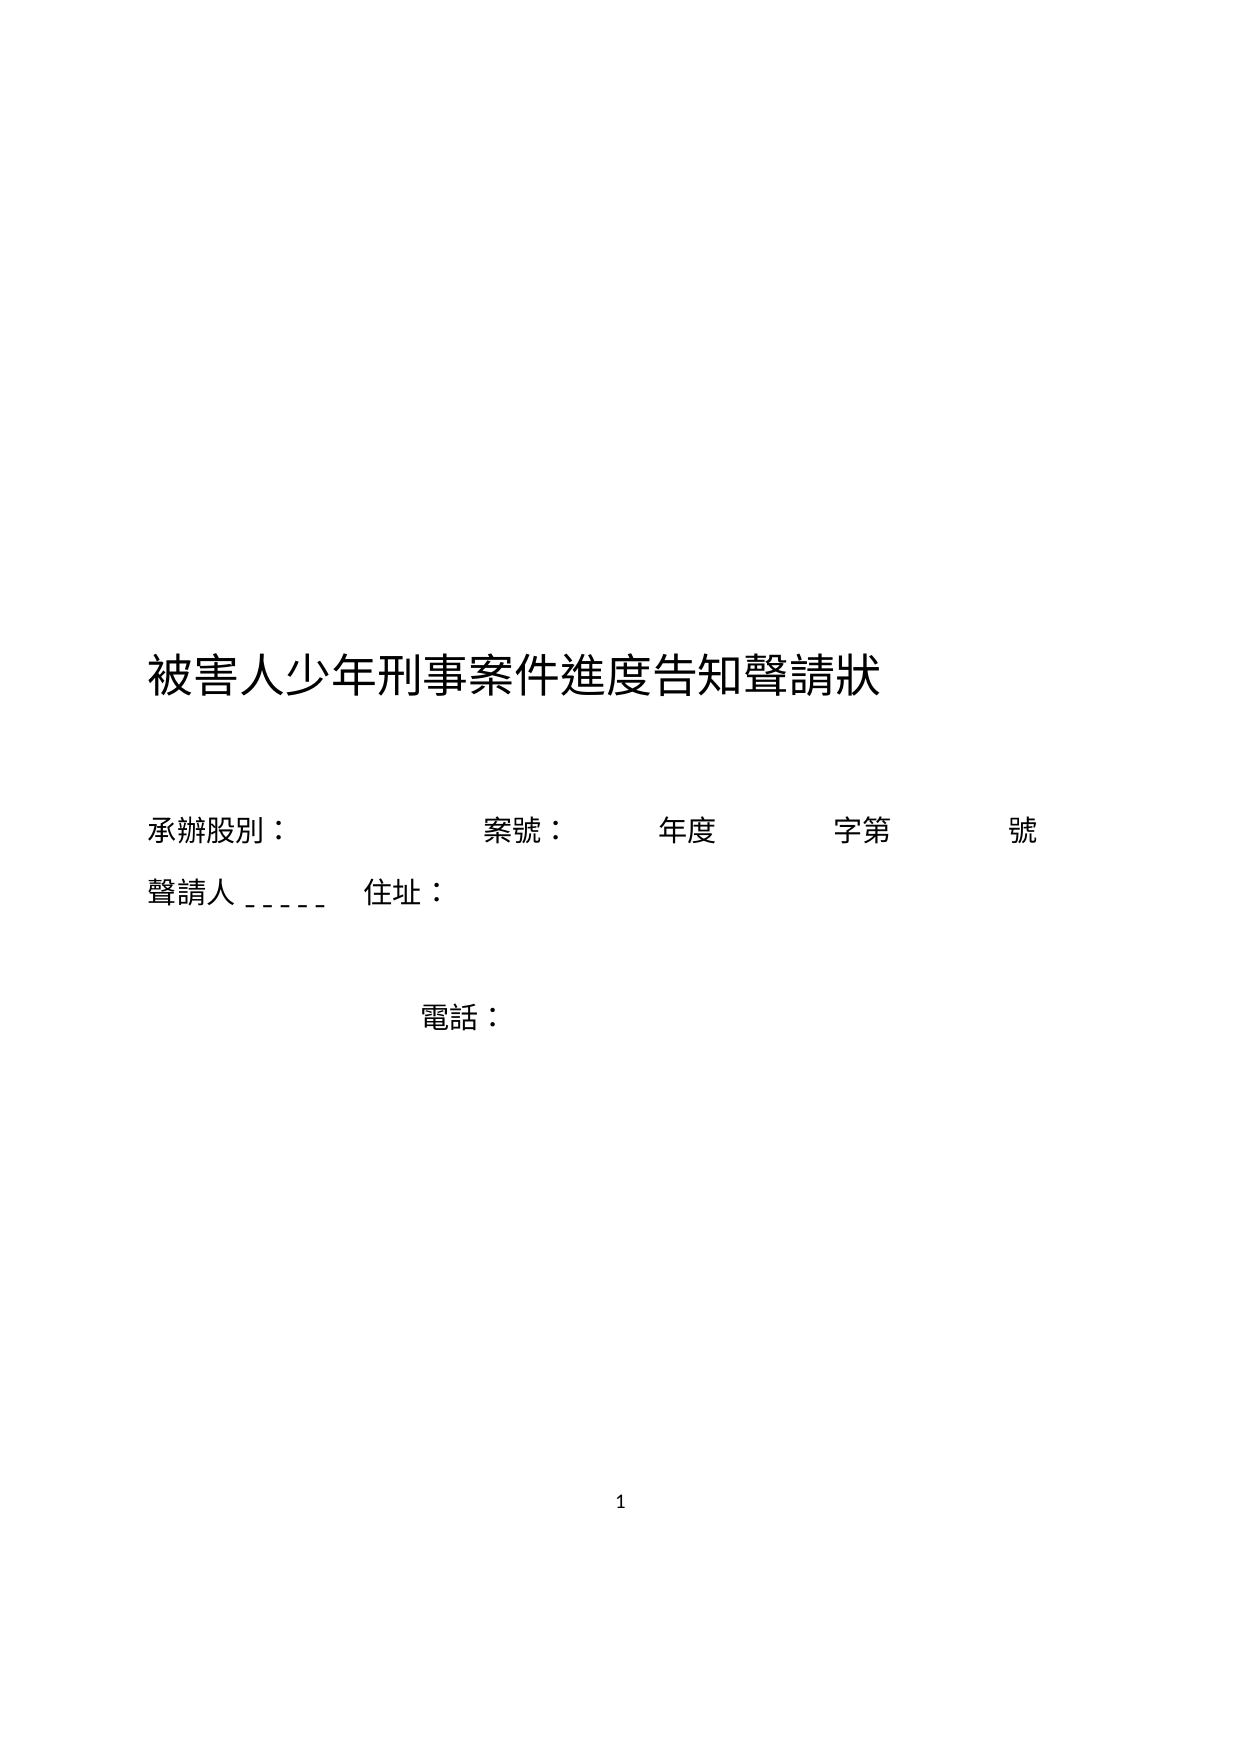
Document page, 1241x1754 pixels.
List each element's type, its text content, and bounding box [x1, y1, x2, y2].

text 聲請人ˍˍˍˍˍ 住址： [148, 849, 1092, 912]
text 電話： [385, 974, 1092, 1037]
text 被害人少年刑事案件進度告知聲請狀 [148, 599, 1092, 724]
text 承辦股別： 案號： 年度 字第 號 [148, 787, 1092, 849]
